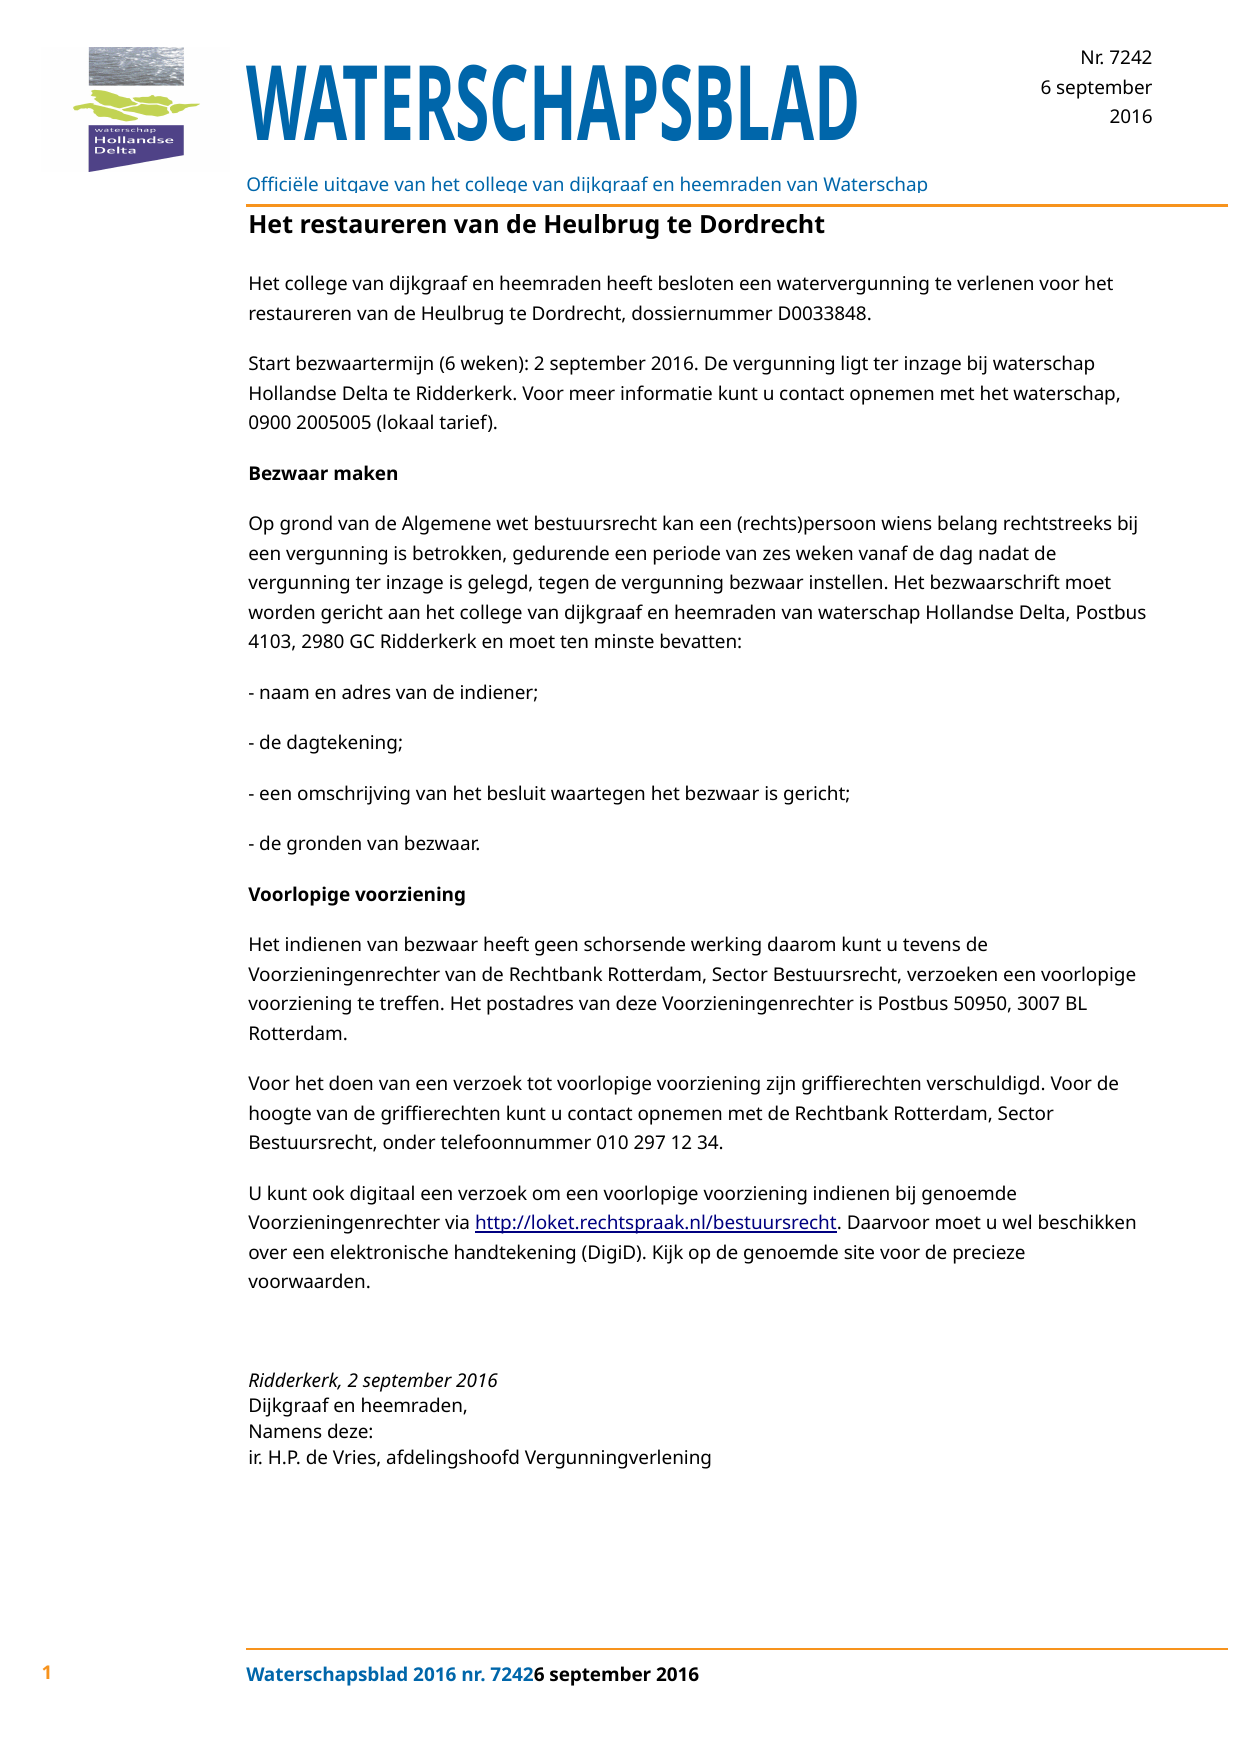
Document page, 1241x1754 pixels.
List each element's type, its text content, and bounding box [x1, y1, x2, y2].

text Start bezwaartermijn (6 weken): 2 september 2016. De vergunning ligt ter inzage bij waterschap Hollandse Delta te Ridderkerk. Voor meer informatie kunt u contact opnemen met het waterschap, 0900 2005005 (lokaal tarief). [248, 350, 1152, 435]
text ir. H.P. de Vries, afdelingshoofd Vergunningverlening [248, 1444, 1152, 1470]
text Namens deze: [248, 1418, 1152, 1444]
text Ridderkerk, 2 september 2016 [248, 1367, 1152, 1393]
text Bezwaar maken [248, 460, 1152, 486]
text - de dagtekening; [248, 729, 1152, 755]
text Dijkgraaf en heemraden, [248, 1393, 1152, 1418]
text - naam en adres van de indiener; [248, 679, 1152, 705]
text Op grond van de Algemene wet bestuursrecht kan een (rechts)persoon wiens belang rechtstreeks bij een vergunning is betrokken, gedurende een periode van zes weken vanaf de dag nadat de vergunning ter inzage is gelegd, tegen de vergunning bezwaar instellen. Het bezwaarschrift moet worden gericht aan het college van dijkgraaf en heemraden van waterschap Hollandse Delta, Postbus 4103, 2980 GC Ridderkerk en moet ten minste bevatten: [248, 510, 1152, 654]
text U kunt ook digitaal een verzoek om een voorlopige voorziening indienen bij genoemde Voorzieningenrechter via http://loket.rechtspraak.nl/bestuursrecht. Daarvoor moet u wel beschikken over een elektronische handtekening (DigiD). Kijk op de genoemde site voor de precieze voorwaarden. [248, 1180, 1152, 1294]
text - de gronden van bezwaar. [248, 830, 1152, 856]
picture [41, 47, 231, 172]
text Het college van dijkgraaf en heemraden heeft besloten een watervergunning te verlenen voor het restaureren van de Heulbrug te Dordrecht, dossiernummer D0033848. [248, 270, 1152, 326]
text Het restaureren van de Heulbrug te Dordrecht [248, 207, 1152, 241]
text - een omschrijving van het besluit waartegen het bezwaar is gericht; [248, 780, 1152, 806]
text Voor het doen van een verzoek tot voorlopige voorziening zijn griffierechten verschuldigd. Voor de hoogte van de griffierechten kunt u contact opnemen met de Rechtbank Rotterdam, Sector Bestuursrecht, onder telefoonnummer 010 297 12 34. [248, 1070, 1152, 1155]
text Het indienen van bezwaar heeft geen schorsende werking daarom kunt u tevens de Voorzieningenrechter van de Rechtbank Rotterdam, Sector Bestuursrecht, verzoeken een voorlopige voorziening te treffen. Het postadres van deze Voorzieningenrechter is Postbus 50950, 3007 BL Rotterdam. [248, 931, 1152, 1046]
text Voorlopige voorziening [248, 881, 1152, 906]
